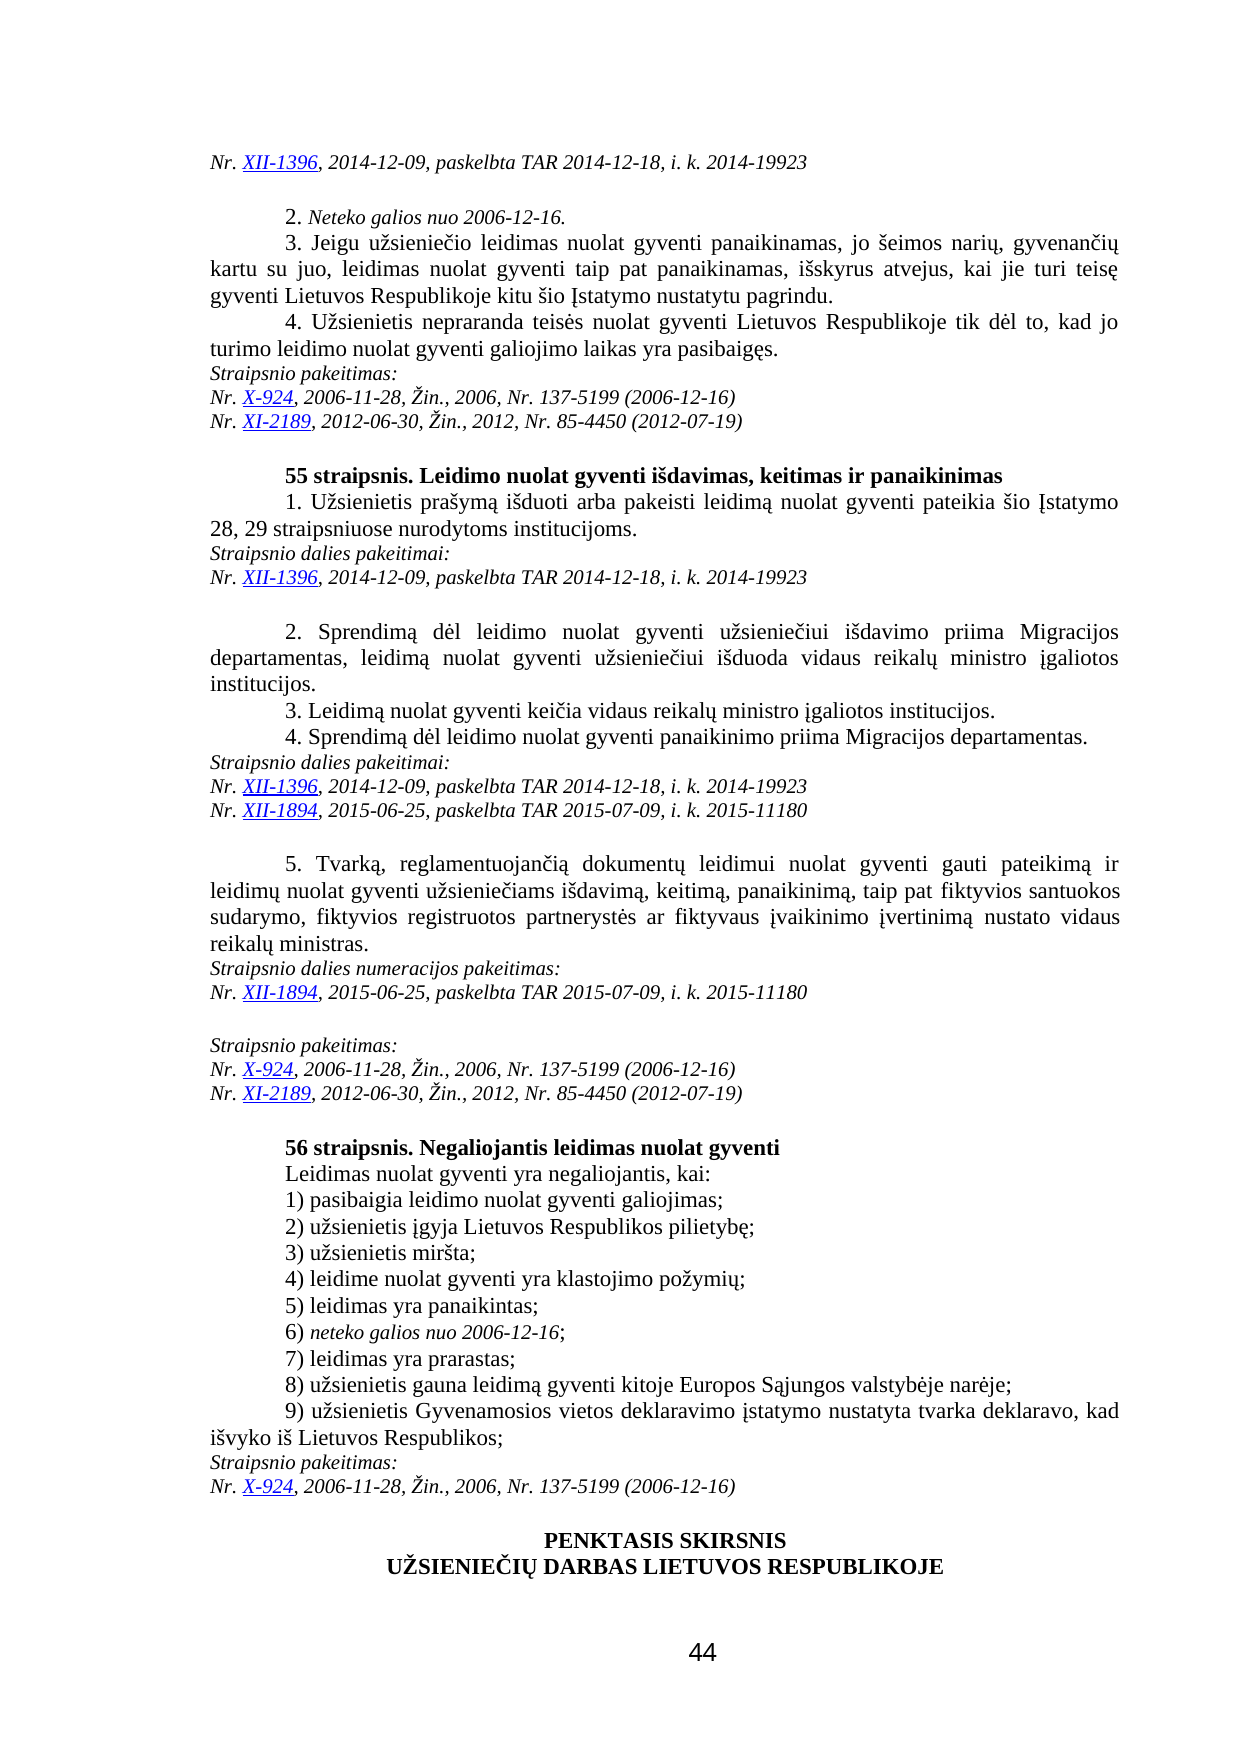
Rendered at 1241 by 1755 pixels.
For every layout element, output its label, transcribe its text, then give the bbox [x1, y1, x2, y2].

text PENKTASIS SKIRSNIS [210, 1527, 1120, 1553]
text Nr. X-924, 2006-11-28, Žin., 2006, Nr. 137-5199 (2006-12-16) [210, 385, 1120, 409]
text 8) užsienietis gauna leidimą gyventi kitoje Europos Sąjungos valstybėje narėje; [210, 1371, 1120, 1397]
text Straipsnio pakeitimas: [210, 361, 1120, 385]
text 3. Jeigu užsieniečio leidimas nuolat gyventi panaikinamas, jo šeimos narių, gyvenančių kartu su juo, leidimas nuolat gyventi taip pat panaikinamas, išskyrus atvejus, kai jie turi teisę gyventi Lietuvos Respublikoje kitu šio Įstatymo nustatytu pagrindu. [210, 229, 1120, 308]
text 2. Sprendimą dėl leidimo nuolat gyventi užsieniečiui išdavimo priima Migracijos departamentas, leidimą nuolat gyventi užsieniečiui išduoda vidaus reikalų ministro įgaliotos institucijos. [210, 618, 1120, 697]
text Nr. XI-2189, 2012-06-30, Žin., 2012, Nr. 85-4450 (2012-07-19) [210, 1081, 1120, 1105]
text 1. Užsienietis prašymą išduoti arba pakeisti leidimą nuolat gyventi pateikia šio Įstatymo 28, 29 straipsniuose nurodytoms institucijoms. [210, 488, 1120, 541]
text 4) leidime nuolat gyventi yra klastojimo požymių; [210, 1266, 1120, 1292]
text Nr. XII-1894, 2015-06-25, paskelbta TAR 2015-07-09, i. k. 2015-11180 [210, 798, 1120, 822]
text Nr. X-924, 2006-11-28, Žin., 2006, Nr. 137-5199 (2006-12-16) [210, 1057, 1120, 1081]
text 5) leidimas yra panaikintas; [210, 1292, 1120, 1318]
text 3) užsienietis miršta; [210, 1239, 1120, 1266]
text 56 straipsnis. Negaliojantis leidimas nuolat gyventi [210, 1134, 1120, 1160]
text Nr. XII-1396, 2014-12-09, paskelbta TAR 2014-12-18, i. k. 2014-19923 [210, 774, 1120, 798]
text 2. Neteko galios nuo 2006-12-16. [210, 203, 1120, 229]
text UŽSIENIEČIŲ DARBAS LIETUVOS RESPUBLIKOJE [210, 1553, 1120, 1579]
text Straipsnio dalies pakeitimai: [210, 541, 1120, 565]
text Straipsnio pakeitimas: [210, 1033, 1120, 1057]
text Straipsnio dalies numeracijos pakeitimas: [210, 956, 1120, 980]
text 1) pasibaigia leidimo nuolat gyventi galiojimas; [210, 1186, 1120, 1213]
text Nr. XII-1396, 2014-12-09, paskelbta TAR 2014-12-18, i. k. 2014-19923 [210, 150, 1120, 174]
text 2) užsienietis įgyja Lietuvos Respublikos pilietybę; [210, 1213, 1120, 1239]
text 4. Sprendimą dėl leidimo nuolat gyventi panaikinimo priima Migracijos departamentas. [210, 723, 1120, 749]
text 3. Leidimą nuolat gyventi keičia vidaus reikalų ministro įgaliotos institucijos. [210, 697, 1120, 723]
text Nr. XI-2189, 2012-06-30, Žin., 2012, Nr. 85-4450 (2012-07-19) [210, 409, 1120, 433]
text 7) leidimas yra prarastas; [210, 1344, 1120, 1371]
text Nr. XII-1396, 2014-12-09, paskelbta TAR 2014-12-18, i. k. 2014-19923 [210, 565, 1120, 589]
text 9) užsienietis Gyvenamosios vietos deklaravimo įstatymo nustatyta tvarka deklaravo, kad išvyko iš Lietuvos Respublikos; [210, 1397, 1120, 1450]
text Nr. X-924, 2006-11-28, Žin., 2006, Nr. 137-5199 (2006-12-16) [210, 1474, 1120, 1498]
text 4. Užsienietis nepraranda teisės nuolat gyventi Lietuvos Respublikoje tik dėl to, kad jo turimo leidimo nuolat gyventi galiojimo laikas yra pasibaigęs. [210, 308, 1120, 361]
text Straipsnio dalies pakeitimai: [210, 749, 1120, 774]
text Straipsnio pakeitimas: [210, 1450, 1120, 1474]
text 5. Tvarką, reglamentuojančią dokumentų leidimui nuolat gyventi gauti pateikimą ir leidimų nuolat gyventi užsieniečiams išdavimą, keitimą, panaikinimą, taip pat fiktyvios santuokos sudarymo, fiktyvios registruotos partnerystės ar fiktyvaus įvaikinimo įvertinimą nustato vidaus reikalų ministras. [210, 851, 1120, 956]
text 55 straipsnis. Leidimo nuolat gyventi išdavimas, keitimas ir panaikinimas [210, 462, 1120, 488]
text Nr. XII-1894, 2015-06-25, paskelbta TAR 2015-07-09, i. k. 2015-11180 [210, 980, 1120, 1004]
text 6) neteko galios nuo 2006-12-16; [210, 1318, 1120, 1344]
text Leidimas nuolat gyventi yra negaliojantis, kai: [210, 1160, 1120, 1186]
